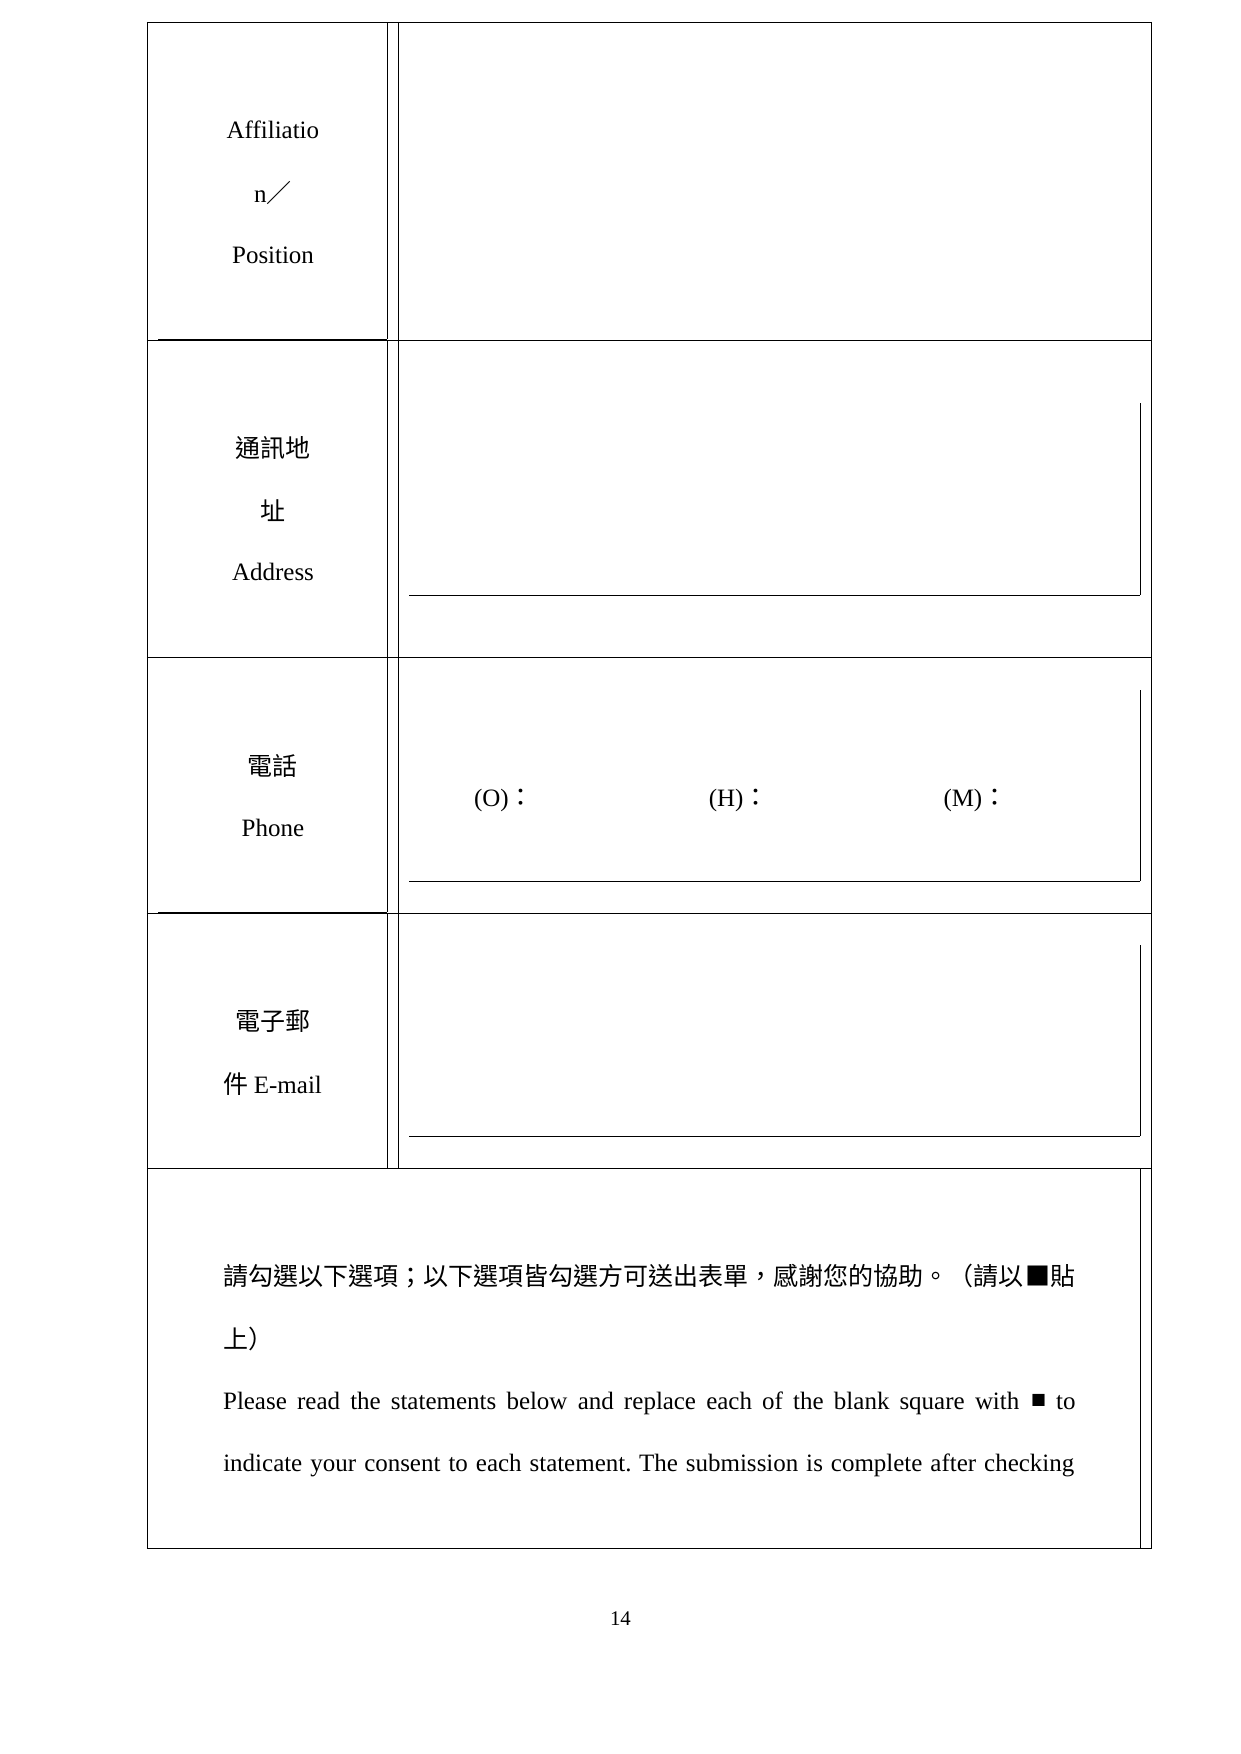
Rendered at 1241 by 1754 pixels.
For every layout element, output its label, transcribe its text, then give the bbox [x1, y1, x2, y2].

table_cell 電子郵件E-mail [148, 914, 387, 1168]
table_cell [388, 658, 398, 912]
table_cell [399, 341, 1151, 657]
table_cell Affiliation／Position [148, 23, 387, 339]
table_cell [388, 914, 398, 1168]
table_cell 通訊地址Address [148, 341, 387, 657]
table_cell 電話Phone [148, 658, 387, 912]
table_cell [388, 23, 398, 339]
table_cell [388, 341, 398, 657]
table_cell [399, 914, 1151, 1168]
table_cell [399, 23, 1151, 339]
table_cell 請勾選以下選項；以下選項皆勾選方可送出表單，感謝您的協助。（請以■貼上） Please read the statements below and replace each of the blank square with ■ to indicate your consent to each statement. The submission is complete after checking [148, 1169, 1140, 1548]
table_cell (O)： (H)： (M)： [399, 658, 1151, 912]
